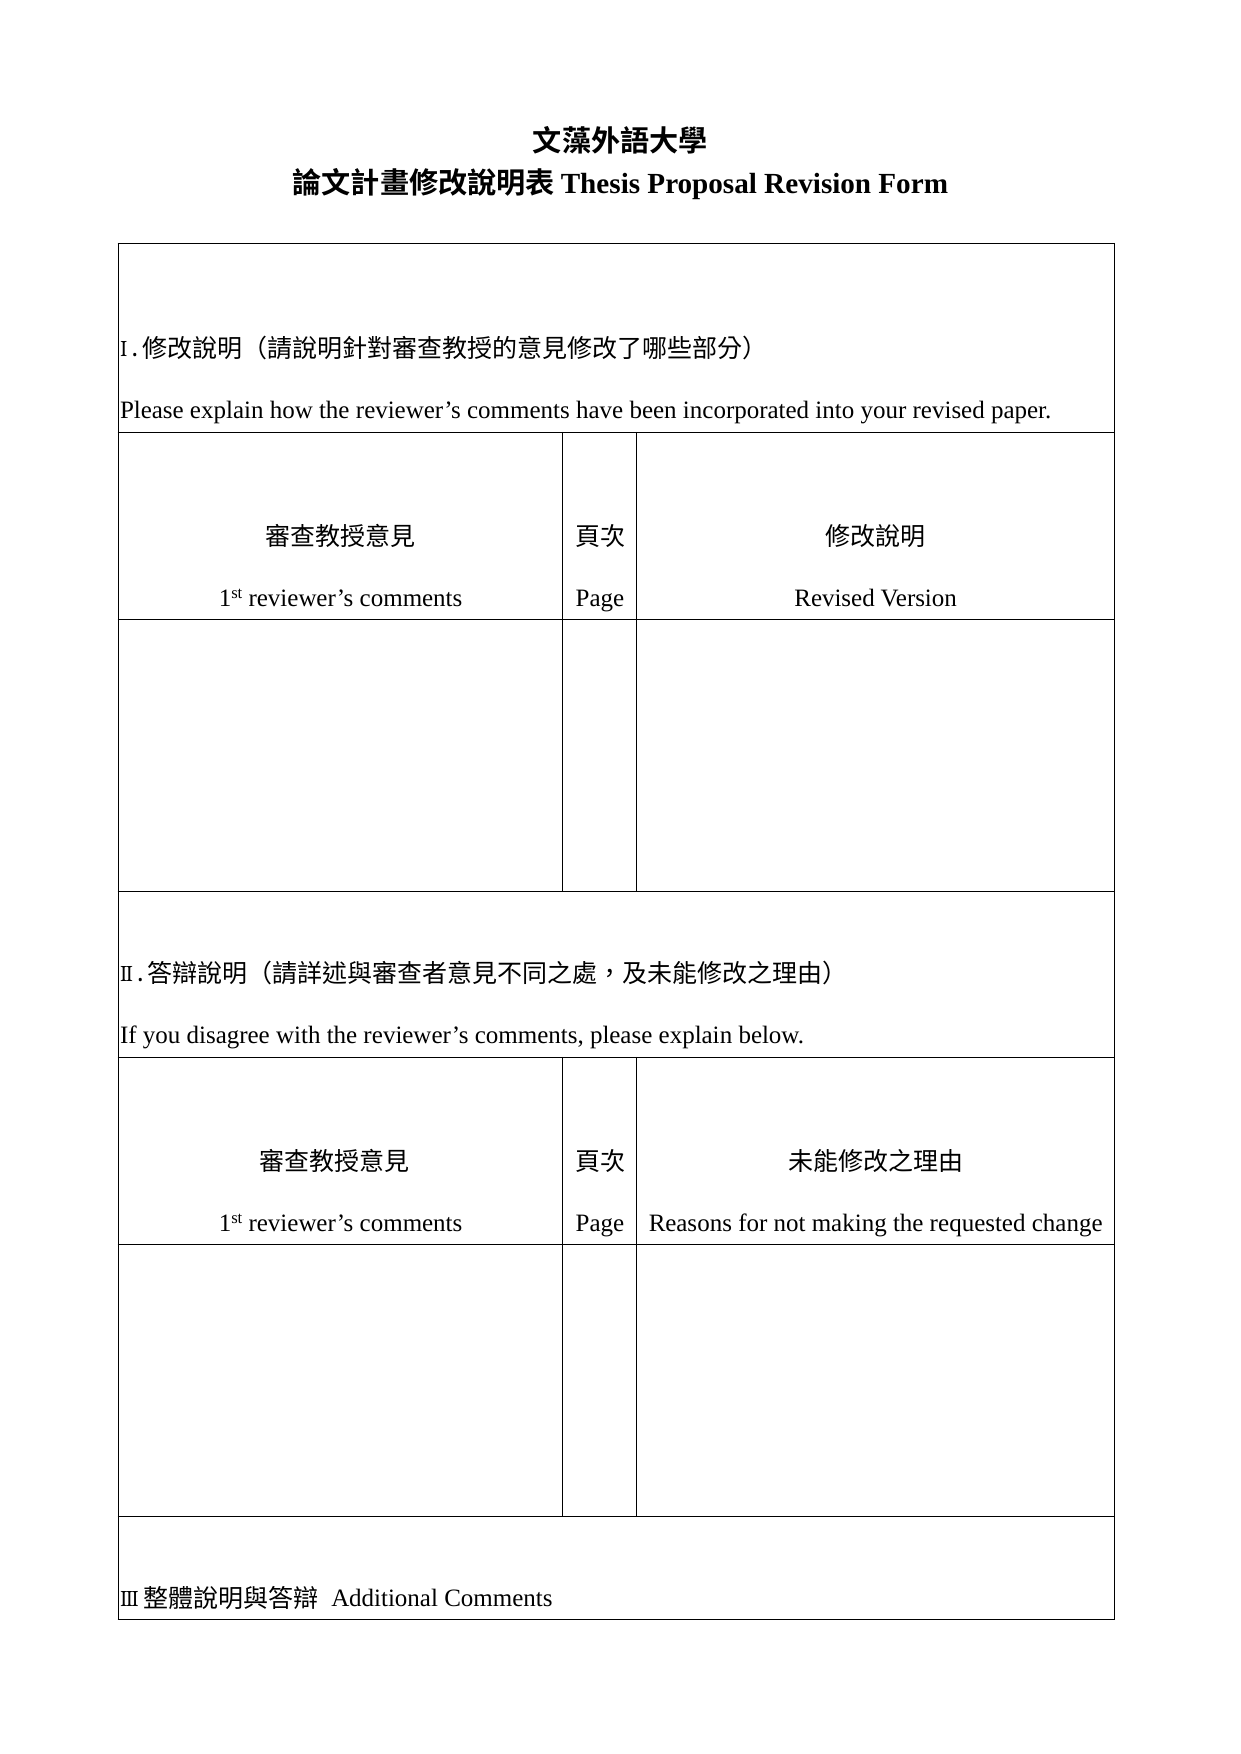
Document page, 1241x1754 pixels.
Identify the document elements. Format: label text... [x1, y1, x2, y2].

table_cell [563, 1245, 636, 1516]
table_cell [637, 1245, 1114, 1516]
table_cell Ⅱ.答辯說明（請詳述與審查者意見不同之處，及未能修改之理由） If you disagree with the reviewer’s comments, please explain below. [119, 892, 1114, 1057]
table_cell [119, 1245, 562, 1516]
table_cell 頁次 Page [563, 1058, 636, 1244]
table_cell 修改說明 Revised Version [637, 433, 1114, 619]
table_cell 審查教授意見 1st reviewer’s comments [119, 1058, 562, 1244]
table_cell Ⅲ整體說明與答辯 Additional Comments [119, 1517, 1114, 1619]
table_header Ⅰ.修改說明（請說明針對審查教授的意見修改了哪些部分） Please explain how the reviewer’s comments have been incorporated into your revised paper. [119, 244, 1114, 432]
table_cell 審查教授意見 1st reviewer’s comments [119, 433, 562, 619]
table_cell 頁次 Page [563, 433, 636, 619]
table_cell 未能修改之理由 Reasons for not making the requested change [637, 1058, 1114, 1244]
table_cell [637, 620, 1114, 891]
table_cell [563, 620, 636, 891]
text 論文計畫修改說明表Thesis Proposal Revision Form [118, 160, 1122, 202]
text 文藻外語大學 [118, 118, 1122, 160]
table_cell [119, 620, 562, 891]
